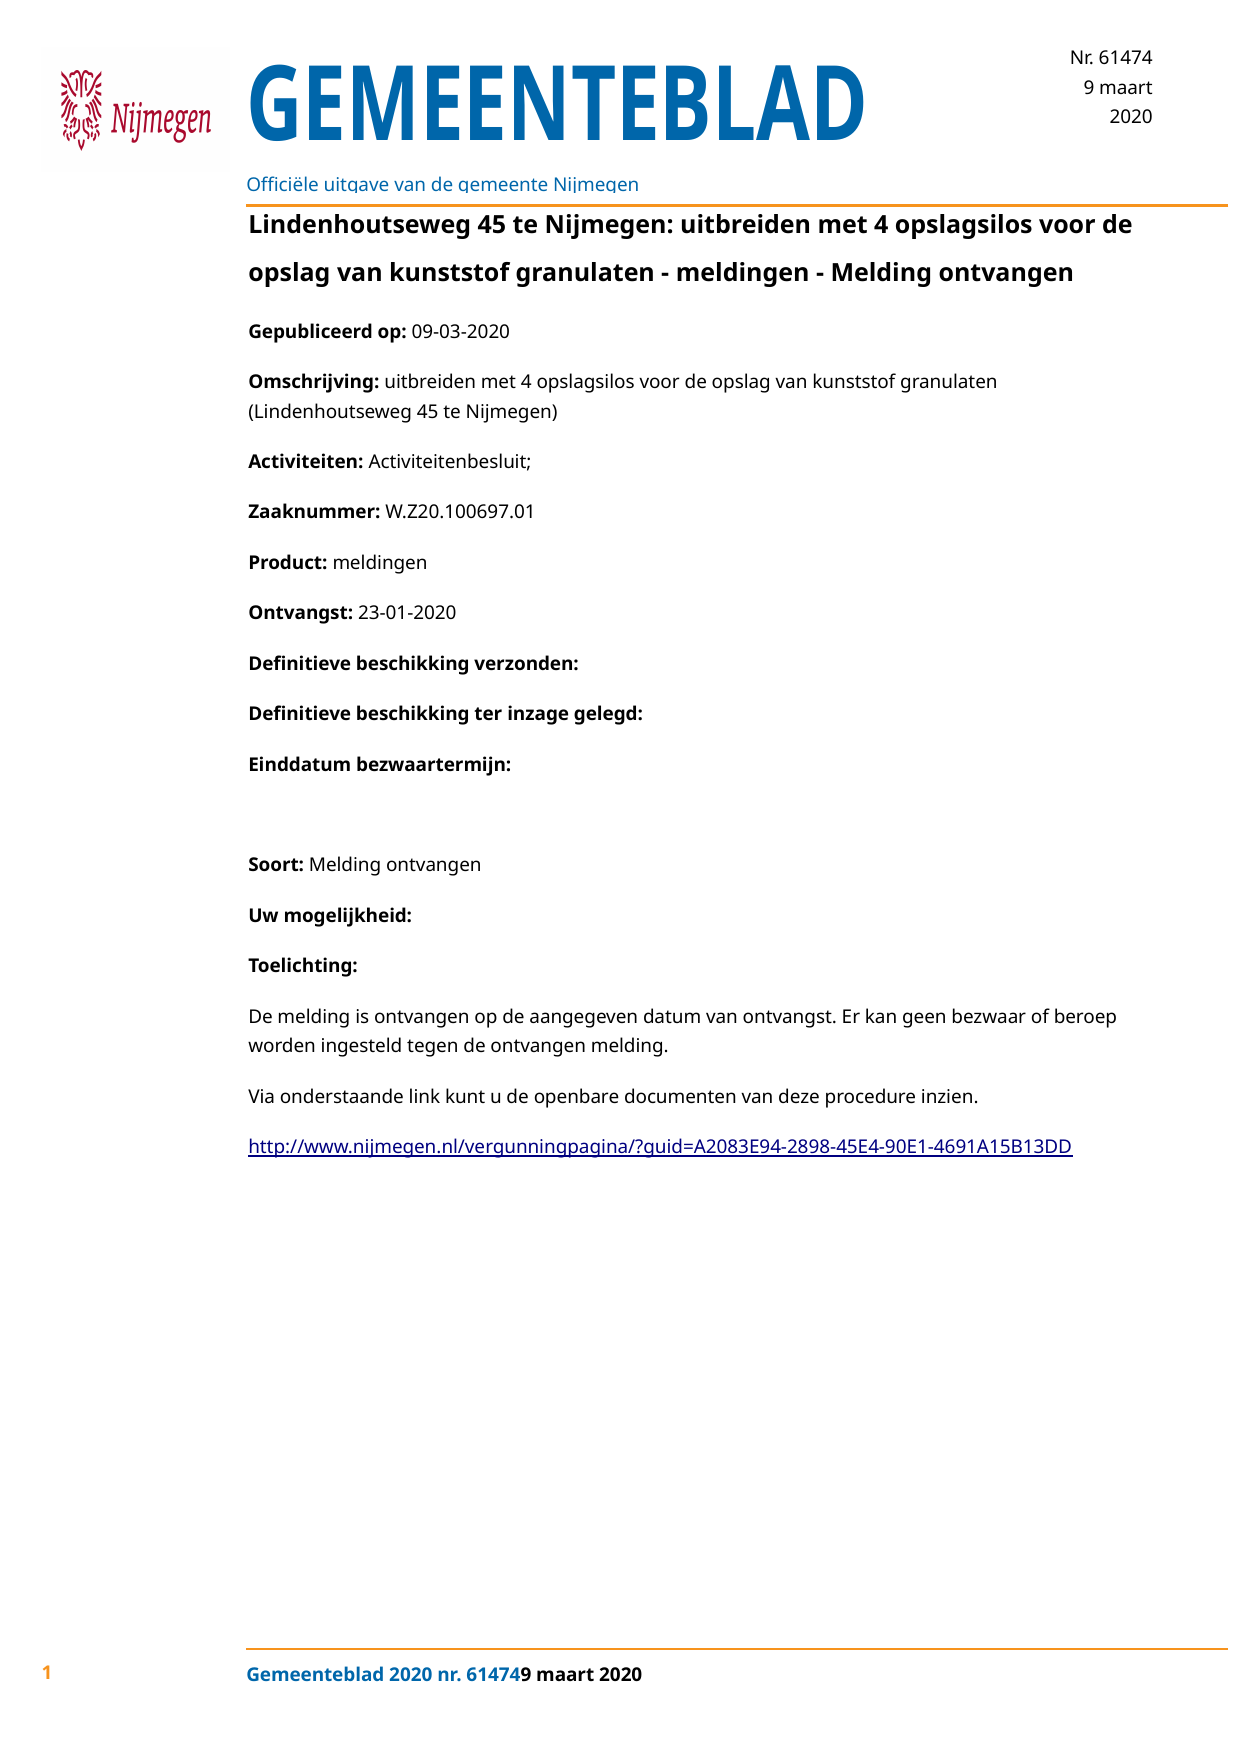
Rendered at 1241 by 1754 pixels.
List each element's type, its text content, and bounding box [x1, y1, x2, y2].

text Ontvangst: 23-01-2020 [248, 599, 1152, 625]
text Soort: Melding ontvangen [248, 852, 1152, 877]
text Definitieve beschikking verzonden: [248, 650, 1152, 676]
picture [41, 47, 231, 172]
text Gepubliceerd op: 09-03-2020 [248, 318, 1152, 344]
text De melding is ontvangen op de aangegeven datum van ontvangst. Er kan geen bezwaar of beroep worden ingesteld tegen de ontvangen melding. [248, 1003, 1152, 1058]
text Definitieve beschikking ter inzage gelegd: [248, 700, 1152, 726]
text Activiteiten: Activiteitenbesluit; [248, 448, 1152, 474]
text Omschrijving: uitbreiden met 4 opslagsilos voor de opslag van kunststof granulaten (Lindenhoutseweg 45 te Nijmegen) [248, 368, 1152, 424]
text Zaaknummer: W.Z20.100697.01 [248, 499, 1152, 524]
text http://www.nijmegen.nl/vergunningpagina/?guid=A2083E94-2898-45E4-90E1-4691A15B13DD [248, 1133, 1152, 1159]
text Via onderstaande link kunt u de openbare documenten van deze procedure inzien. [248, 1083, 1152, 1109]
text Uw mogelijkheid: [248, 902, 1152, 928]
text Product: meldingen [248, 549, 1152, 575]
text Einddatum bezwaartermijn: [248, 751, 1152, 777]
text Lindenhoutseweg 45 te Nijmegen: uitbreiden met 4 opslagsilos voor de opslag van kunststof granulaten - meldingen - Melding ontvangen [248, 207, 1152, 288]
text Toelichting: [248, 952, 1152, 978]
